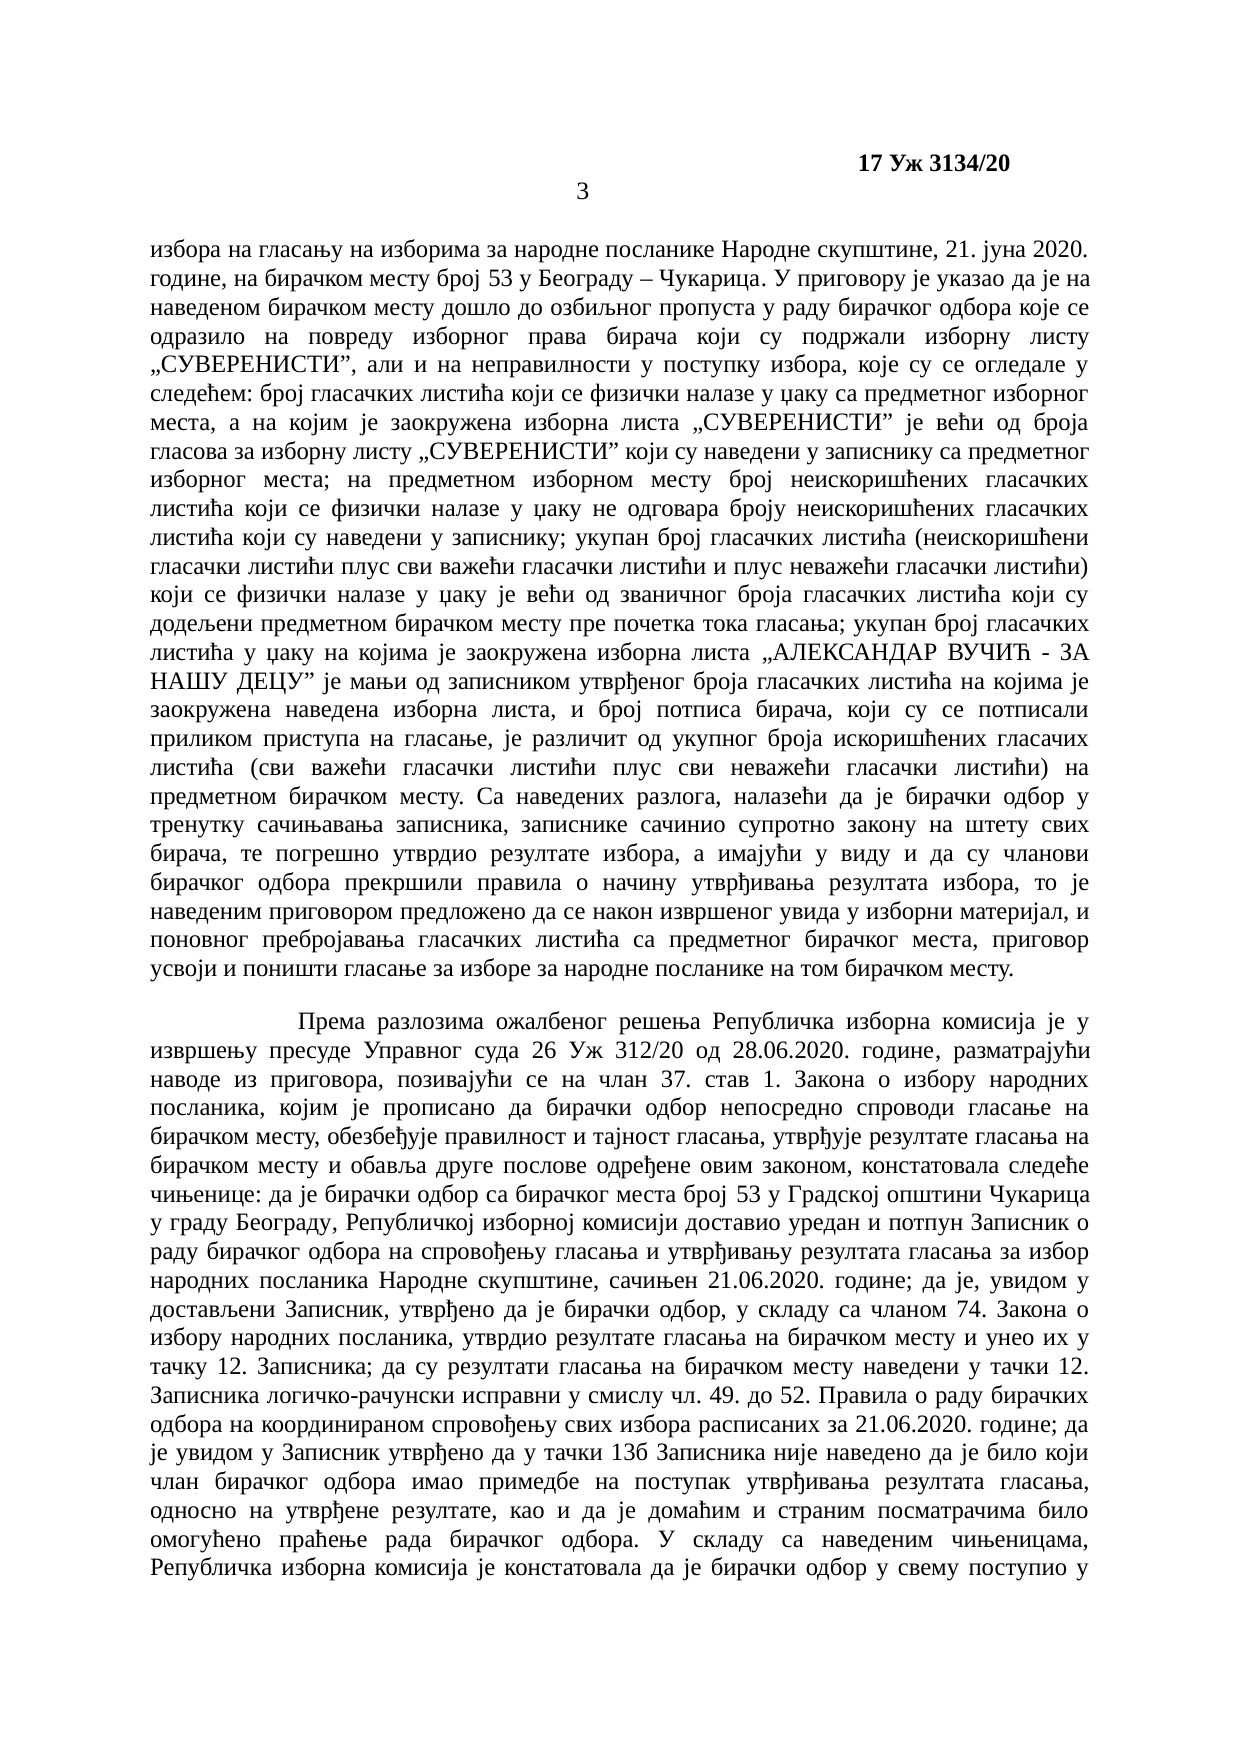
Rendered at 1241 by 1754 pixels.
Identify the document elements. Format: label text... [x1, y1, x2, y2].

text Према разлозима ожалбеног решења Републичка изборна комисија је у извршењу пресуде Управног суда 26 Уж 312/20 од 28.06.2020. године, разматрајући наводе из приговора, позивајући се на члан 37. став 1. Закона о избору народних посланика, којим је прописано да бирачки одбор непосредно спроводи гласање на бирачком месту, обезбеђује правилност и тајност гласања, утврђује резултате гласања на бирачком месту и обавља друге послове одређене овим законом, констатовала следеће чињенице: да је бирачки одбор са бирачког места број 53 у Градској општини Чукарица у граду Београду, Републичкој изборној комисији доставио уредан и потпун Записник о раду бирачког одбора на спровођењу гласања и утврђивању резултата гласања за избор народних посланика Народне скупштине, сачињен 21.06.2020. године; да је, увидом у достављени Записник, утврђено да је бирачки одбор, у складу са чланом 74. Закона о избору народних посланика, утврдио резултате гласања на бирачком месту и унео их у тачку 12. Записника; да су резултати гласања на бирачком месту наведени у тачки 12. Записника логичко-рачунски исправни у смислу чл. 49. до 52. Правила о раду бирачких одбора на координираном спровођењу свих избора расписаних за 21.06.2020. године; да је увидом у Записник утврђено да у тачки 13б Записника није наведено да је било који члан бирачког одбора имао примедбе на поступак утврђивања резултата гласања, односно на утврђене резултате, као и да је домаћим и страним посматрачима било омогућено праћење рада бирачког одбора. У складу са наведеним чињеницама, Републичка изборна комисија је констатовала да је бирачки одбор у свему поступио у [150, 1006, 1091, 1581]
text избора на гласању на изборима за народне посланике Народне скупштине, 21. јуна 2020. године, на бирачком месту број 53 у Београду – Чукарица. У приговору је указао да је на наведеном бирачком месту дошло до озбиљног пропуста у раду бирачког одбора које се одразило на повреду изборног права бирача који су подржали изборну листу „СУВЕРЕНИСТИ”, али и на неправилности у поступку избора, које су се огледале у следећем: број гласачких листића који се физички налазе у џаку са предметног изборног места, а на којим је заокружена изборна листа „СУВЕРЕНИСТИ” је већи од броја гласова за изборну листу „СУВЕРЕНИСТИ” који су наведени у записнику са предметног изборног места; на предметном изборном месту број неискоришћених гласачких листића који се физички налазе у џаку не одговара броју неискоришћених гласачких листића који су наведени у записнику; укупан број гласачких листића (неискоришћени гласачки листићи плус сви важећи гласачки листићи и плус неважећи гласачки листићи) који се физички налазе у џаку је већи од званичног броја гласачких листића који су додељени предметном бирачком месту пре почетка тока гласања; укупан број гласачких листића у џаку на којима је заокружена изборна листа „АЛЕКСАНДАР ВУЧИЋ - ЗА НАШУ ДЕЦУ” је мањи од записником утврђеног броја гласачких листића на којима је заокружена наведена изборна листа, и број потписа бирача, који су се потписали приликом приступа на гласање, је различит од укупног броја искоришћених гласачих листића (сви важећи гласачки листићи плус сви неважећи гласачки листићи) на предметном бирачком месту. Са наведених разлога, налазећи да је бирачки одбор у тренутку сачињавања записника, записнике сачинио супротно закону на штету свих бирача, те погрешно утврдио резултате избора, а имајући у виду и да су чланови бирачког одбора прекршили правила о начину утврђивања резултата избора, то је наведеним приговором предложено да се након извршеног увида у изборни материјал, и поновног пребројавања гласачких листића са предметног бирачког места, приговор усвоји и поништи гласање за изборе за народне посланике на том бирачком месту. [150, 234, 1091, 982]
